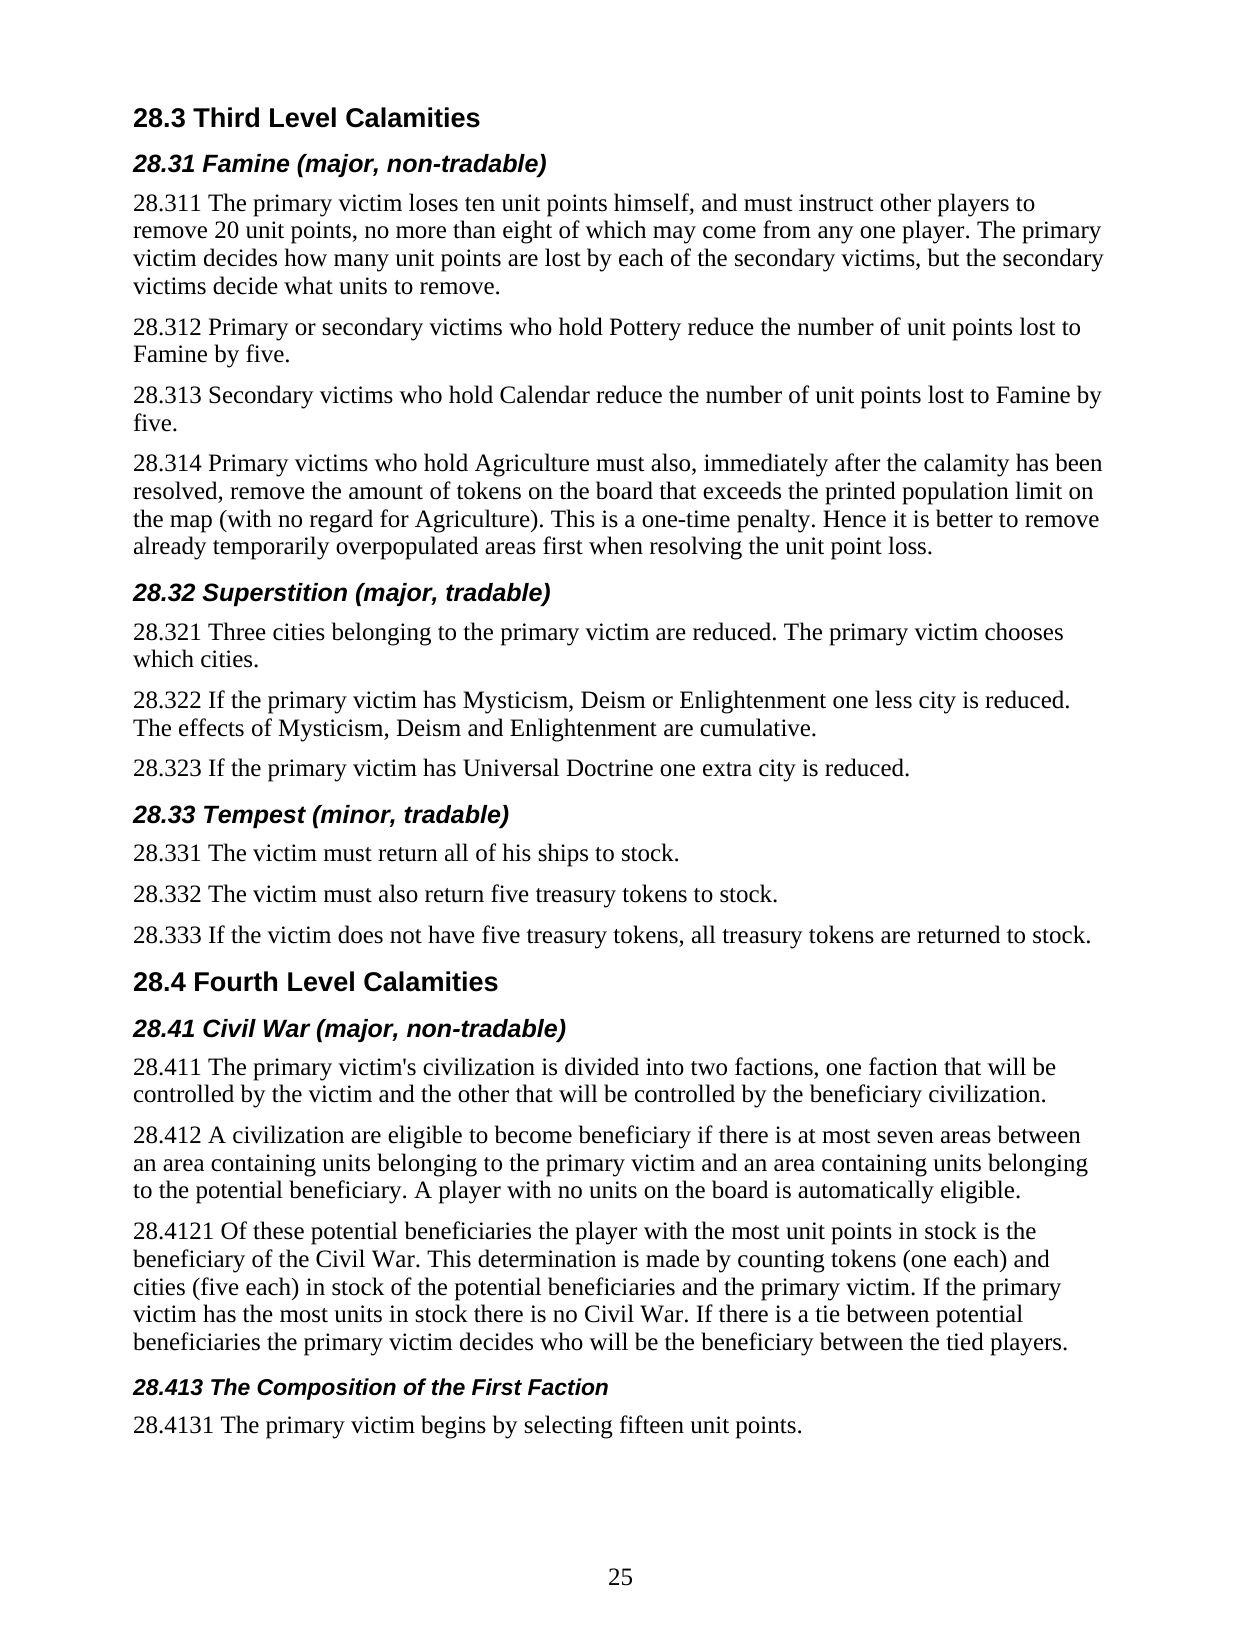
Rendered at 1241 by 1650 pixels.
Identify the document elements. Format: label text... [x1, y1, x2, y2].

text 28.321 Three cities belonging to the primary victim are reduced. The primary victim chooses which cities. [133, 618, 1107, 673]
text 28.411 The primary victim's civilization is divided into two factions, one faction that will be controlled by the victim and the other that will be controlled by the beneficiary civilization. [133, 1053, 1107, 1108]
text 28.4121 Of these potential beneficiaries the player with the most unit points in stock is the beneficiary of the Civil War. This determination is made by counting tokens (one each) and cities (five each) in stock of the potential beneficiaries and the primary victim. If the primary victim has the most units in stock there is no Civil War. If there is a tie between potential beneficiaries the primary victim decides who will be the beneficiary between the tied players. [133, 1217, 1107, 1356]
subtitle 28.3 Third Level Calamities [133, 103, 1107, 134]
subtitle 28.413 The Composition of the First Faction [133, 1375, 1107, 1400]
text 28.4131 The primary victim begins by selecting fifteen unit points. [133, 1411, 1107, 1439]
text 28.312 Primary or secondary victims who hold Pottery reduce the number of unit points lost to Famine by five. [133, 313, 1107, 368]
text 28.332 The victim must also return five treasury tokens to stock. [133, 880, 1107, 908]
subtitle 28.32 Superstition (major, tradable) [133, 579, 1107, 607]
text 28.313 Secondary victims who hold Calendar reduce the number of unit points lost to Famine by five. [133, 381, 1107, 436]
text 28.323 If the primary victim has Universal Doctrine one extra city is reduced. [133, 754, 1107, 782]
subtitle 28.4 Fourth Level Calamities [133, 967, 1107, 998]
subtitle 28.31 Famine (major, non-tradable) [133, 150, 1107, 178]
text 28.333 If the victim does not have five treasury tokens, all treasury tokens are returned to stock. [133, 921, 1107, 948]
text 28.311 The primary victim loses ten unit points himself, and must instruct other players to remove 20 unit points, no more than eight of which may come from any one player. The primary victim decides how many unit points are lost by each of the secondary victims, but the secondary victims decide what units to remove. [133, 189, 1107, 300]
text 28.331 The victim must return all of his ships to stock. [133, 839, 1107, 867]
subtitle 28.33 Tempest (minor, tradable) [133, 801, 1107, 829]
subtitle 28.41 Civil War (major, non-tradable) [133, 1014, 1107, 1042]
text 28.412 A civilization are eligible to become beneficiary if there is at most seven areas between an area containing units belonging to the primary victim and an area containing units belonging to the potential beneficiary. A player with no units on the board is automatically eligible. [133, 1121, 1107, 1204]
text 28.314 Primary victims who hold Agriculture must also, immediately after the calamity has been resolved, remove the amount of tokens on the board that exceeds the printed population limit on the map (with no regard for Agriculture). This is a one-time penalty. Hence it is better to remove already temporarily overpopulated areas first when resolving the unit point loss. [133, 449, 1107, 560]
text 28.322 If the primary victim has Mysticism, Deism or Enlightenment one less city is reduced. The effects of Mysticism, Deism and Enlightenment are cumulative. [133, 686, 1107, 741]
